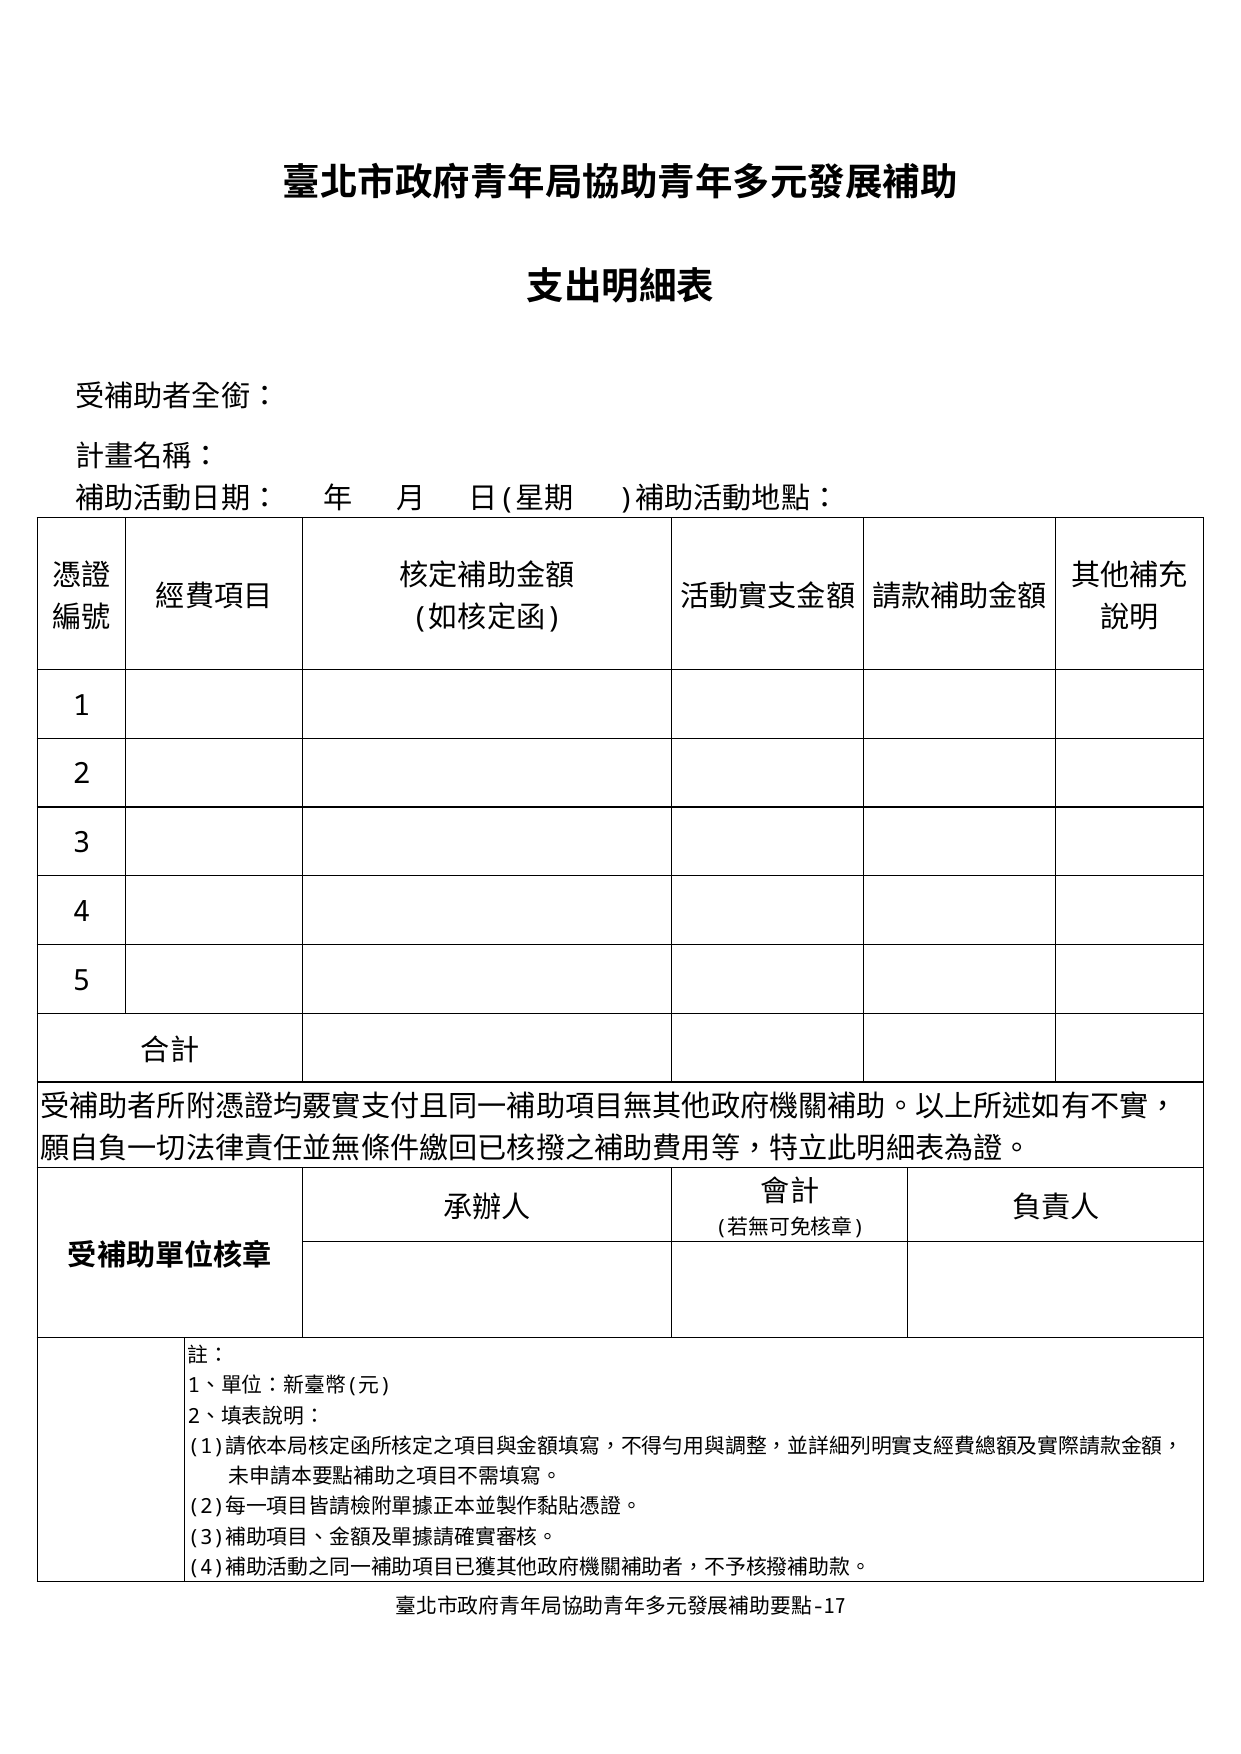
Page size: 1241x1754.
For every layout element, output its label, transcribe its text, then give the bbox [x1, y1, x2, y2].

text 支出明細表 [75, 256, 1165, 359]
table_cell 承辦人 [303, 1168, 671, 1241]
table_header 其他補充說明 [1056, 518, 1203, 669]
table_header 憑證編號 [38, 518, 125, 669]
table_cell 1 [38, 670, 125, 738]
table_cell [303, 1014, 671, 1081]
table_cell [38, 1338, 184, 1581]
table_cell [864, 739, 1055, 806]
table_cell 會計 (若無可免核章) [672, 1168, 907, 1241]
table_cell 註： 單位：新臺幣(元) 填表說明： 請依本局核定函所核定之項目與金額填寫，不得勻用與調整，並詳細列明實支經費總額及實際請款金額，未申請本要點補助之項目不需填寫。 每一項目皆請檢附單據正本並製作黏貼憑證。 補助項目、金額及單據請確實審核。 補助活動之同一補助項目已獲其他政府機關補助者，不予核撥補助款。 請統一使用阿拉伯數字填寫金額。 請依表中經費項目順序妥善整理黏貼憑證並裝訂成冊，一併檢據核銷。 [185, 1338, 1203, 1581]
table_cell [672, 1242, 907, 1337]
text 臺北市政府青年局協助青年多元發展補助 [75, 152, 1165, 256]
text 補助活動日期： 年 月 日(星期 )補助活動地點： [75, 475, 1165, 517]
table_cell 5 [38, 945, 125, 1013]
table_cell [303, 739, 671, 806]
table_cell [1056, 808, 1203, 875]
table_cell 受補助單位核章 [38, 1168, 302, 1337]
text 受補助者全銜： [75, 372, 1165, 432]
table_cell [1056, 1014, 1203, 1081]
table_cell [672, 670, 863, 738]
table_cell 4 [38, 876, 125, 944]
table_cell [126, 808, 302, 875]
table_cell 2 [38, 739, 125, 806]
table_cell [864, 945, 1055, 1013]
table_cell [672, 945, 863, 1013]
table_cell [126, 670, 302, 738]
table_cell [303, 876, 671, 944]
text 計畫名稱： [75, 432, 1165, 475]
table_cell 負責人 [908, 1168, 1203, 1241]
table_cell [126, 739, 302, 806]
table_cell [303, 1242, 671, 1337]
table_cell [864, 1014, 1055, 1081]
table_cell [672, 1014, 863, 1081]
table_header 活動實支金額 [672, 518, 863, 669]
table_cell [1056, 876, 1203, 944]
table_cell [864, 876, 1055, 944]
table_cell [1056, 670, 1203, 738]
table_cell [1056, 739, 1203, 806]
table_cell [672, 739, 863, 806]
table_cell [672, 808, 863, 875]
table_cell [908, 1242, 1203, 1337]
table_header 核定補助金額 (如核定函) [303, 518, 671, 669]
table_cell [303, 945, 671, 1013]
table_cell 合計 [38, 1014, 302, 1081]
table_cell [126, 876, 302, 944]
table_cell [1056, 945, 1203, 1013]
table_cell [864, 670, 1055, 738]
table_cell 3 [38, 808, 125, 875]
table_cell [303, 670, 671, 738]
table_cell [672, 876, 863, 944]
table_cell [303, 808, 671, 875]
table_header 經費項目 [126, 518, 302, 669]
table_cell [126, 945, 302, 1013]
table_header 請款補助金額 [864, 518, 1055, 669]
table_cell 受補助者所附憑證均覈實支付且同一補助項目無其他政府機關補助。以上所述如有不實，願自負一切法律責任並無條件繳回已核撥之補助費用等，特立此明細表為證。 [38, 1083, 1203, 1167]
table_cell [864, 808, 1055, 875]
